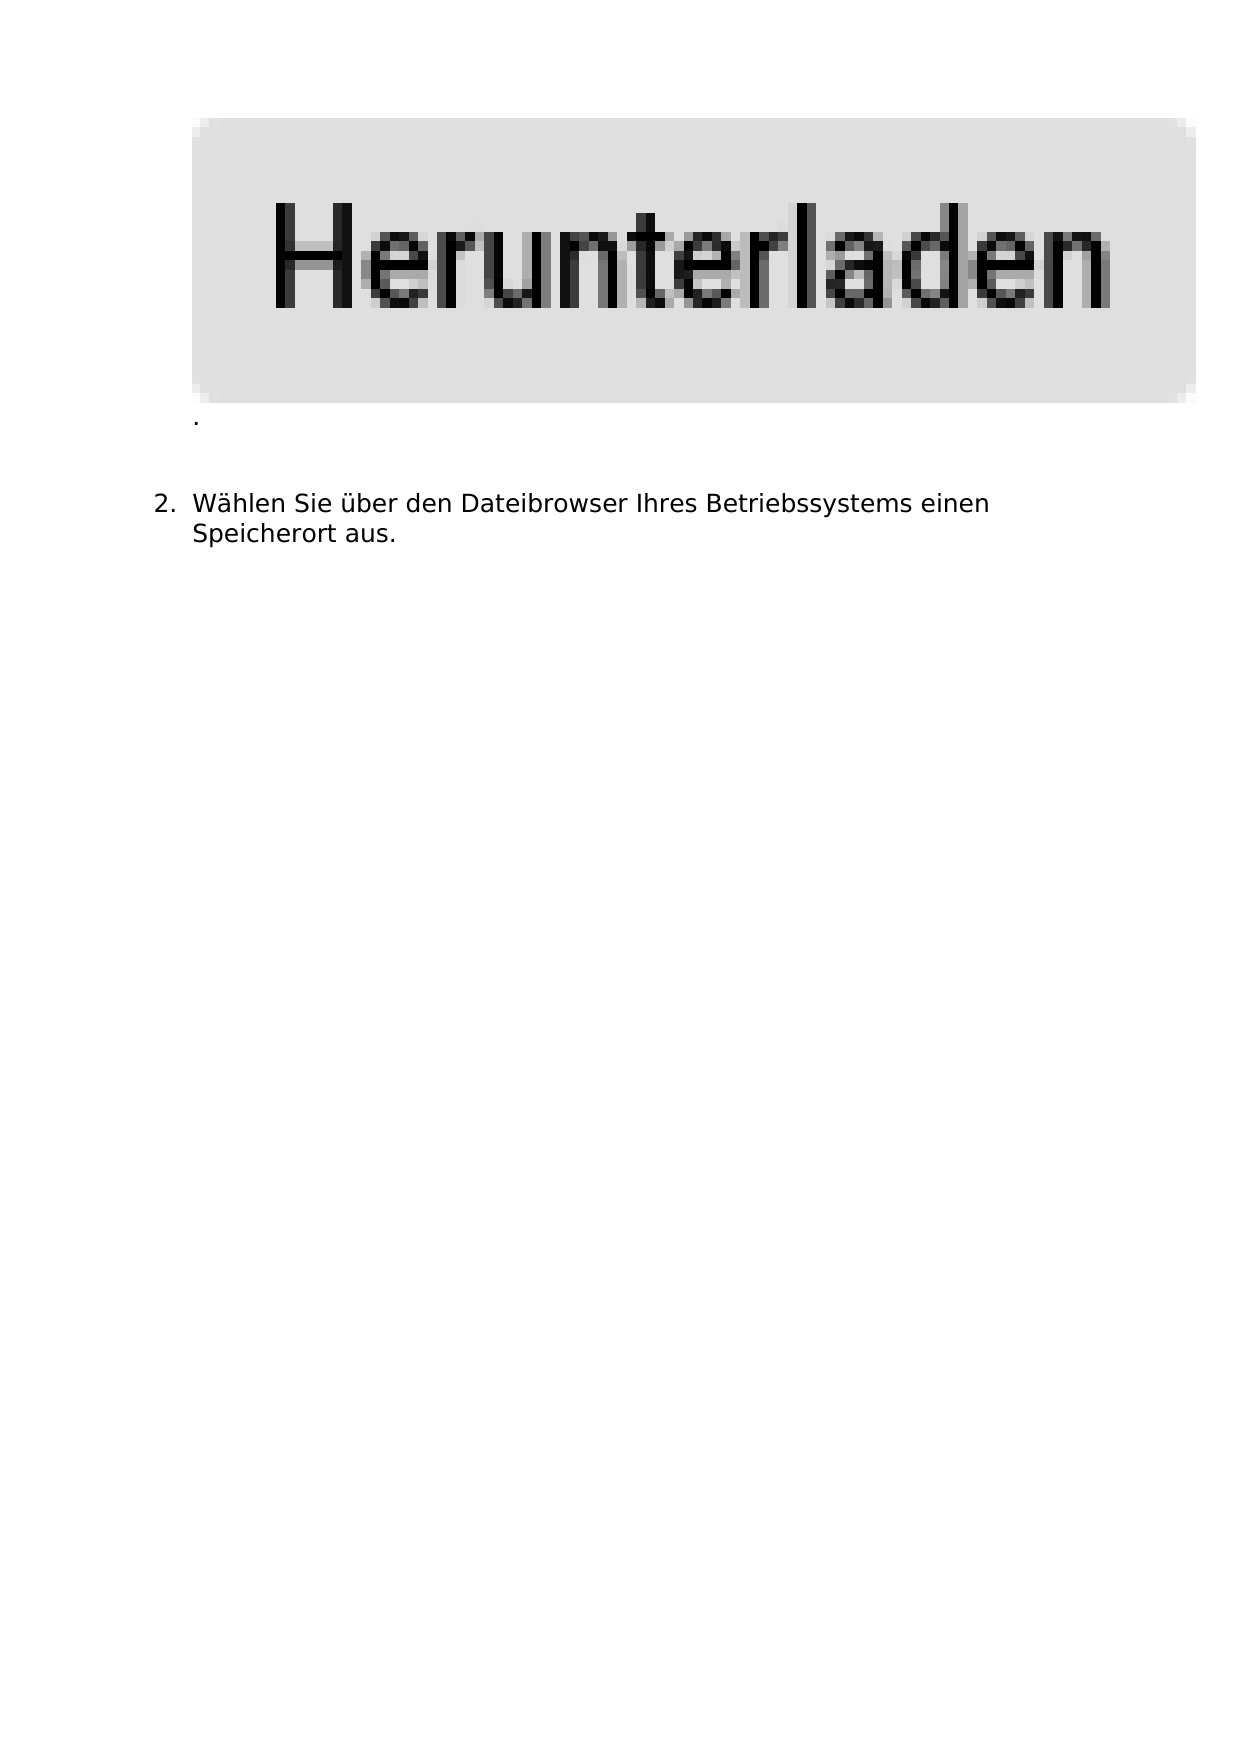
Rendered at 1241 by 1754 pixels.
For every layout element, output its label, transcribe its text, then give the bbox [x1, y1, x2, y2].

list . [177, 118, 1122, 490]
picture [192, 118, 1196, 403]
list Wählen Sie über den Dateibrowser Ihres Betriebssystems einen Speicherort aus. [177, 490, 1122, 548]
